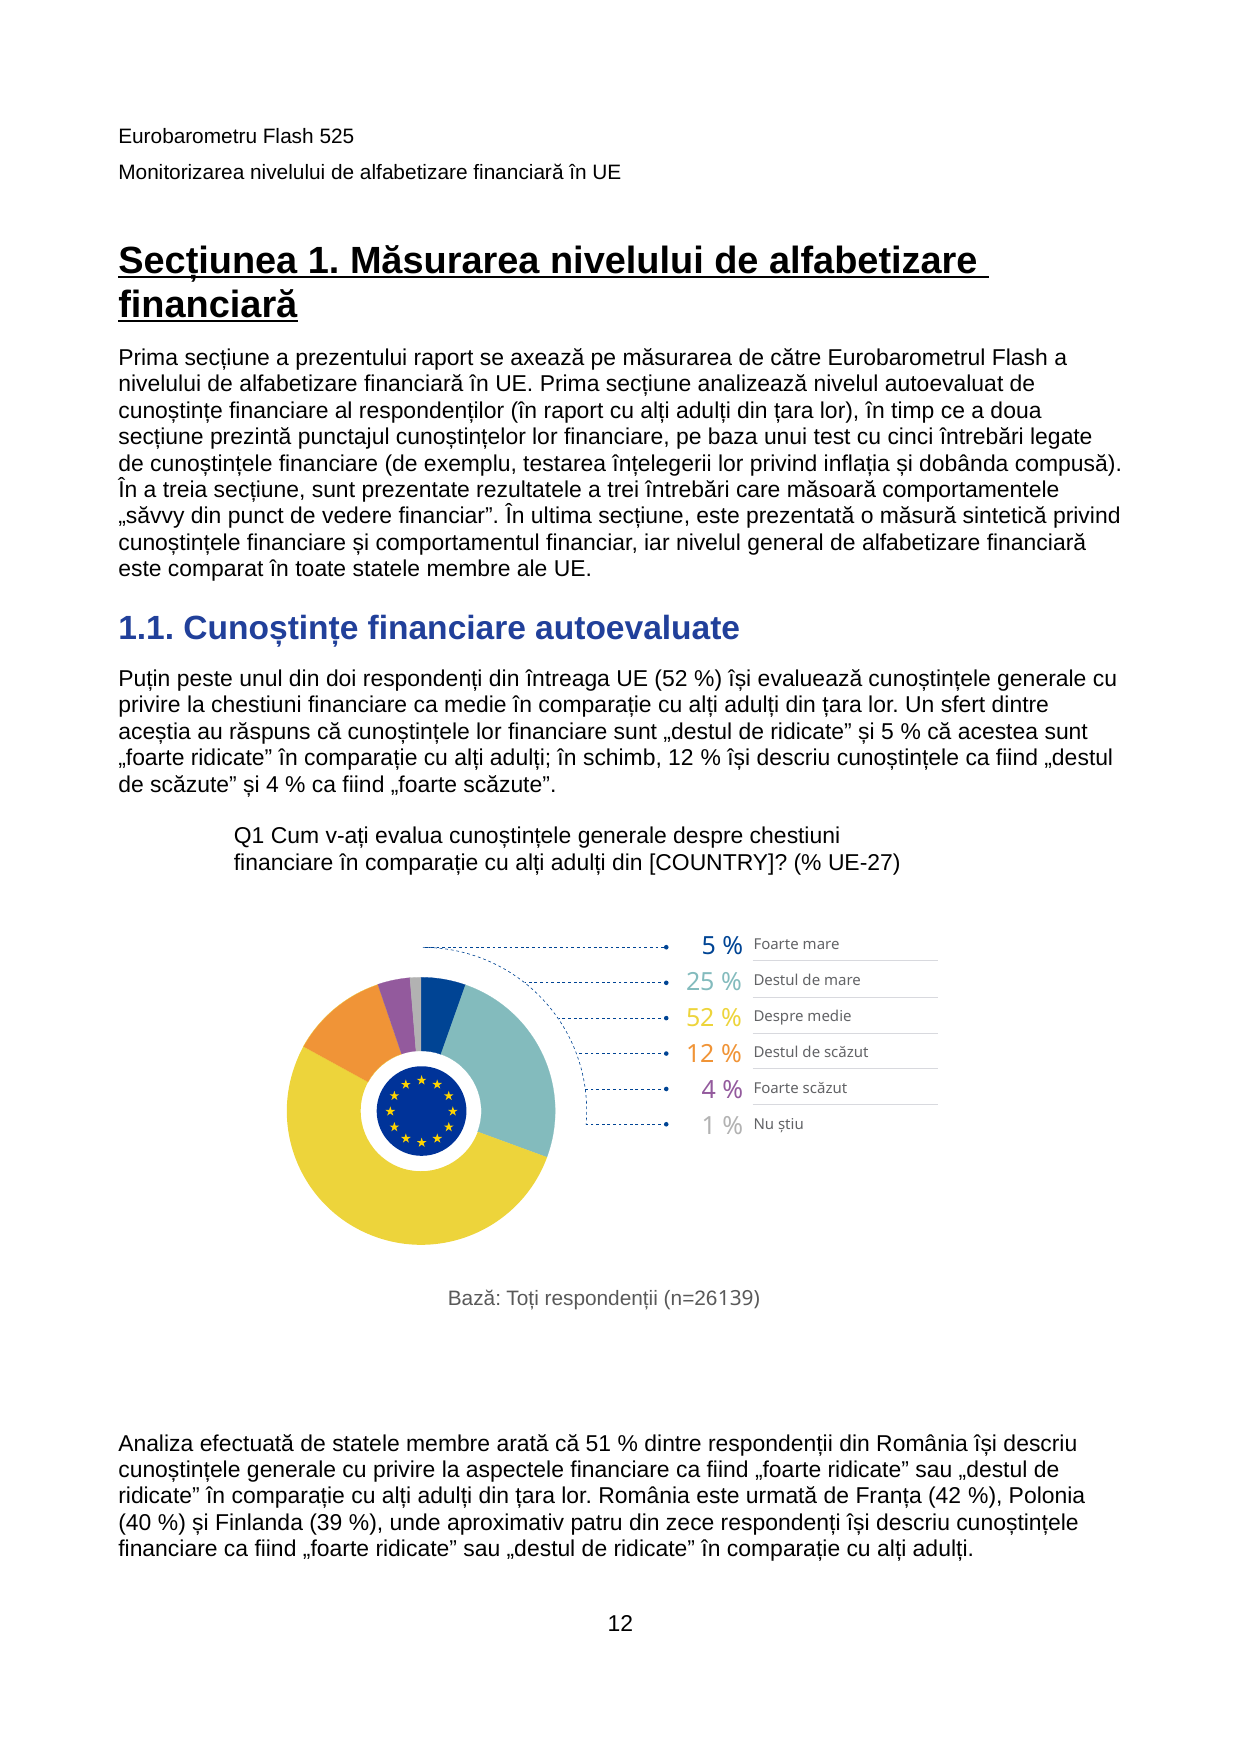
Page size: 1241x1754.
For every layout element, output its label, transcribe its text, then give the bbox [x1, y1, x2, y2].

text Puțin peste unul din doi respondenți din întreaga UE (52 %) își evaluează cunoștințele generale cu privire la chestiuni financiare ca medie în comparație cu alți adulți din țara lor. Un sfert dintre aceștia au răspuns că cunoștințele lor financiare sunt „destul de ridicate” și 5 % că acestea sunt „foarte ridicate” în comparație cu alți adulți; în schimb, 12 % își descriu cunoștințele ca fiind „destul de scăzute” și 4 % ca fiind „foarte scăzute”. [118, 665, 1122, 797]
subtitle Secțiunea 1. Măsurarea nivelului de alfabetizare financiară [118, 238, 1122, 326]
text Prima secțiune a prezentului raport se axează pe măsurarea de către Eurobarometrul Flash a nivelului de alfabetizare financiară în UE. Prima secțiune analizează nivelul autoevaluat de cunoștințe financiare al respondenților (în raport cu alți adulți din țara lor), în timp ce a doua secțiune prezintă punctajul cunoștințelor lor financiare, pe baza unui test cu cinci întrebări legate de cunoștințele financiare (de exemplu, testarea înțelegerii lor privind inflația și dobânda compusă). În a treia secțiune, sunt prezentate rezultatele a trei întrebări care măsoară comportamentele „săvvy din punct de vedere financiar”. În ultima secțiune, este prezentată o măsură sintetică privind cunoștințele financiare și comportamentul financiar, iar nivelul general de alfabetizare financiară este comparat în toate statele membre ale UE. [118, 344, 1122, 581]
text Analiza efectuată de statele membre arată că 51 % dintre respondenții din România își descriu cunoștințele generale cu privire la aspectele financiare ca fiind „foarte ridicate” sau „destul de ridicate” în comparație cu alți adulți din țara lor. România este urmată de Franța (42 %), Polonia (40 %) și Finlanda (39 %), unde aproximativ patru din zece respondenți își descriu cunoștințele financiare ca fiind „foarte ridicate” sau „destul de ridicate” în comparație cu alți adulți. [118, 1430, 1122, 1561]
subtitle 1.1. Cunoștințe financiare autoevaluate [118, 608, 1122, 647]
